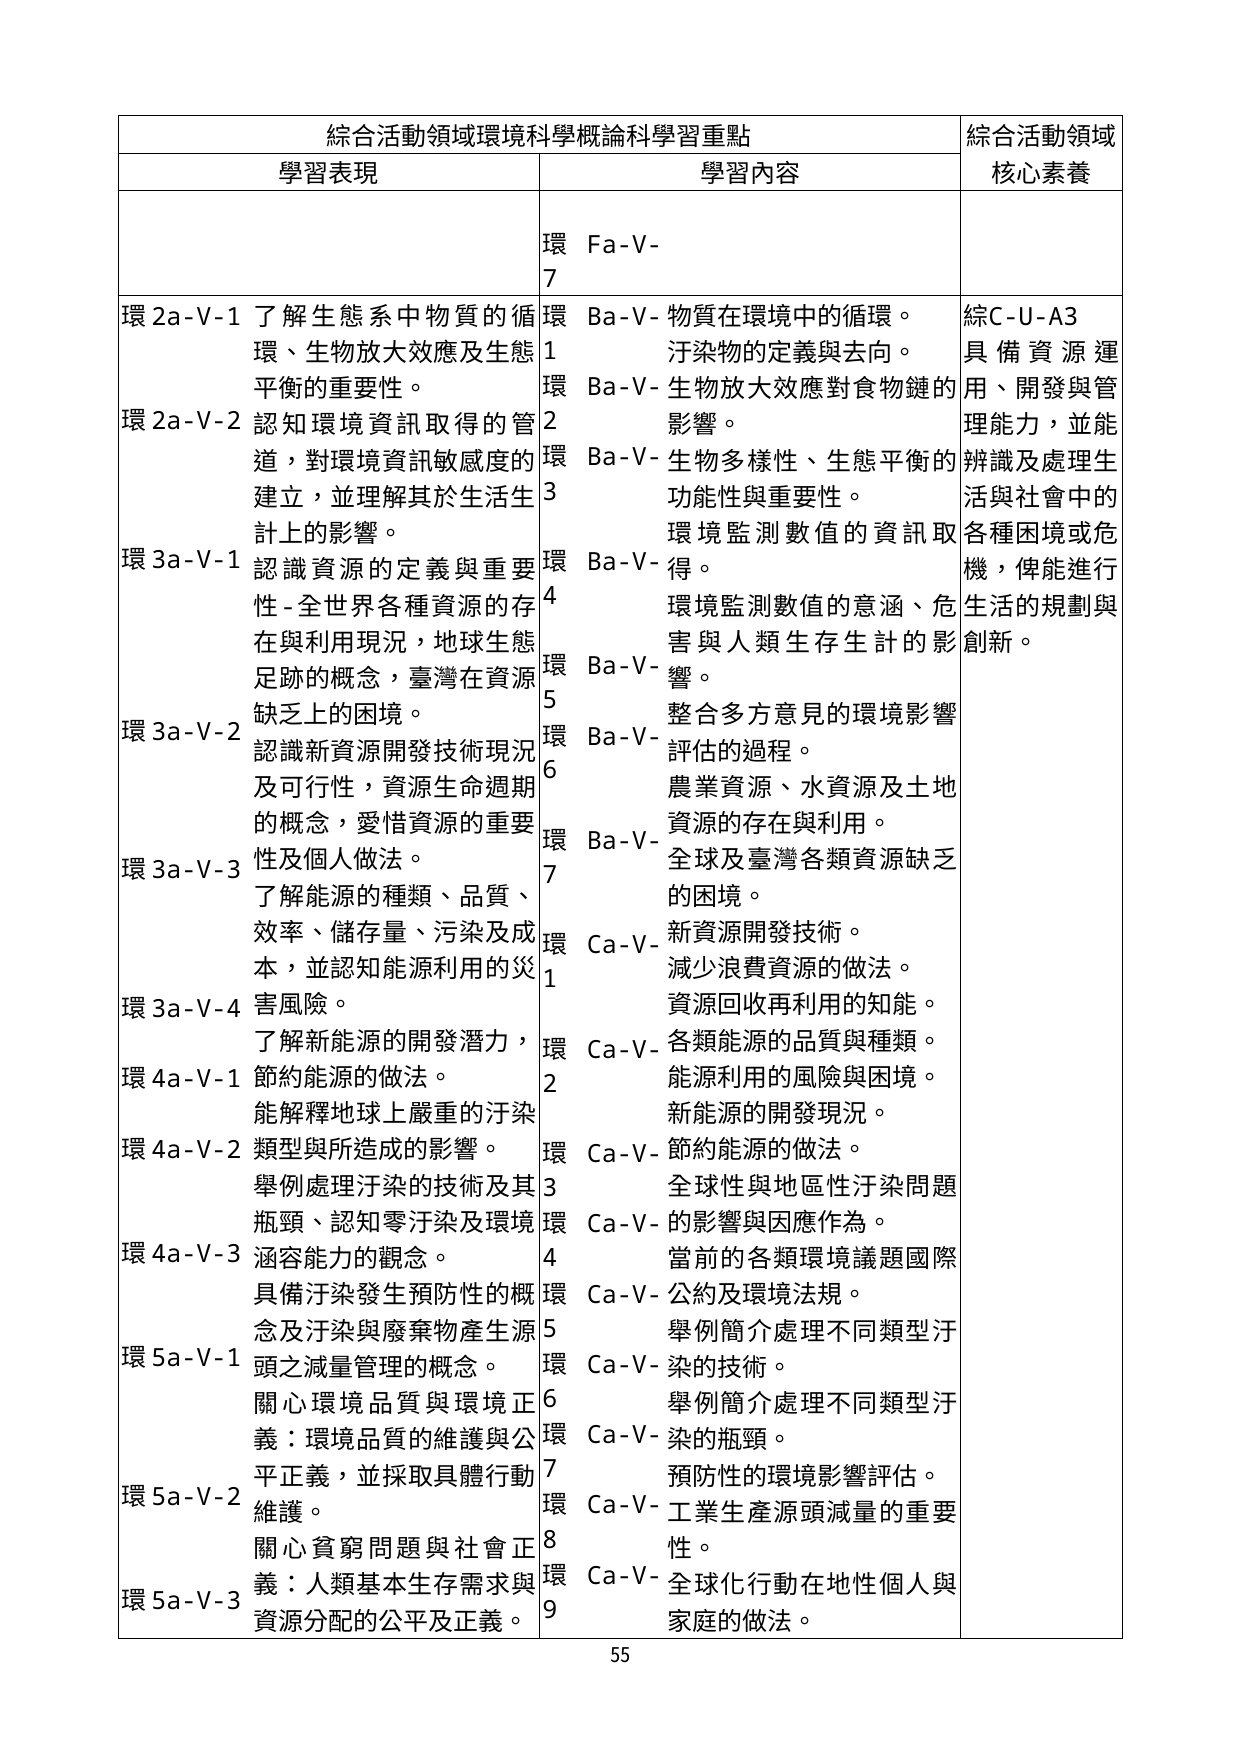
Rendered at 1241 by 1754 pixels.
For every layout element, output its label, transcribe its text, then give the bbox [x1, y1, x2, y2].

table_header 綜合活動領域 核心素養 [961, 116, 1122, 190]
table_cell 學習內容 [540, 154, 960, 190]
table_cell 物質在環境中的循環。 汙染物的定義與去向。 生物放大效應對食物鏈的影響。 生物多樣性、生態平衡的功能性與重要性。 環境監測數值的資訊取得。 環境監測數值的意涵、危害與人類生存生計的影響。 整合多方意見的環境影響評估的過程。 農業資源、水資源及土地資源的存在與利用。 全球及臺灣各類資源缺乏的困境。 新資源開發技術。 減少浪費資源的做法。 資源回收再利用的知能。 各類能源的品質與種類。 能源利用的風險與困境。 新能源的開發現況。 節約能源的做法。 全球性與地區性汙染問題的影響與因應作為。 當前的各類環境議題國際公約及環境法規。 舉例簡介處理不同類型汙染的技術。 舉例簡介處理不同類型汙染的瓶頸。 預防性的環境影響評估。 工業生產源頭減量的重要性。 全球化行動在地性個人與家庭的做法。 [665, 296, 960, 1637]
table_cell 環Fa-V-7 [540, 191, 664, 295]
table_header 綜合活動領域環境科學概論科學習重點 [119, 116, 960, 152]
table_cell [665, 191, 960, 295]
table_cell 學習表現 [119, 154, 539, 190]
table_cell 環2a-V-1 環2a-V-2 環3a-V-1 環3a-V-2 環3a-V-3 環3a-V-4 環4a-V-1 環4a-V-2 環4a-V-3 環5a-V-1 環5a-V-2 環5a-V-3 [119, 296, 251, 1637]
table_cell [961, 191, 1122, 295]
table_cell [119, 191, 251, 295]
table_cell [251, 191, 539, 295]
table_cell 環Ba-V-1 環Ba-V-2 環Ba-V-3 環Ba-V-4 環Ba-V-5 環Ba-V-6 環Ba-V-7 環Ca-V-1 環Ca-V-2 環Ca-V-3 環Ca-V-4 環Ca-V-5 環Ca-V-6 環Ca-V-7 環Ca-V-8 環Ca-V-9 [540, 296, 664, 1637]
table_cell 了解生態系中物質的循環、生物放大效應及生態平衡的重要性。 認知環境資訊取得的管道，對環境資訊敏感度的建立，並理解其於生活生計上的影響。 認識資源的定義與重要性-全世界各種資源的存在與利用現況，地球生態足跡的概念，臺灣在資源缺乏上的困境。 認識新資源開發技術現況及可行性，資源生命週期的概念，愛惜資源的重要性及個人做法。 了解能源的種類、品質、效率、儲存量、污染及成本，並認知能源利用的災害風險。 了解新能源的開發潛力，節約能源的做法。 能解釋地球上嚴重的汙染類型與所造成的影響。 舉例處理汙染的技術及其瓶頸、認知零汙染及環境涵容能力的觀念。 具備汙染發生預防性的概念及汙染與廢棄物產生源頭之減量管理的概念。 關心環境品質與環境正義：環境品質的維護與公平正義，並採取具體行動維護。 關心貧窮問題與社會正義：人類基本生存需求與資源分配的公平及正義。 [251, 296, 539, 1637]
table_cell 綜C-U-A3 具備資源運用、開發與管理能力，並能辨識及處理生活與社會中的各種困境或危機，俾能進行生活的規劃與創新。 [961, 296, 1122, 1637]
